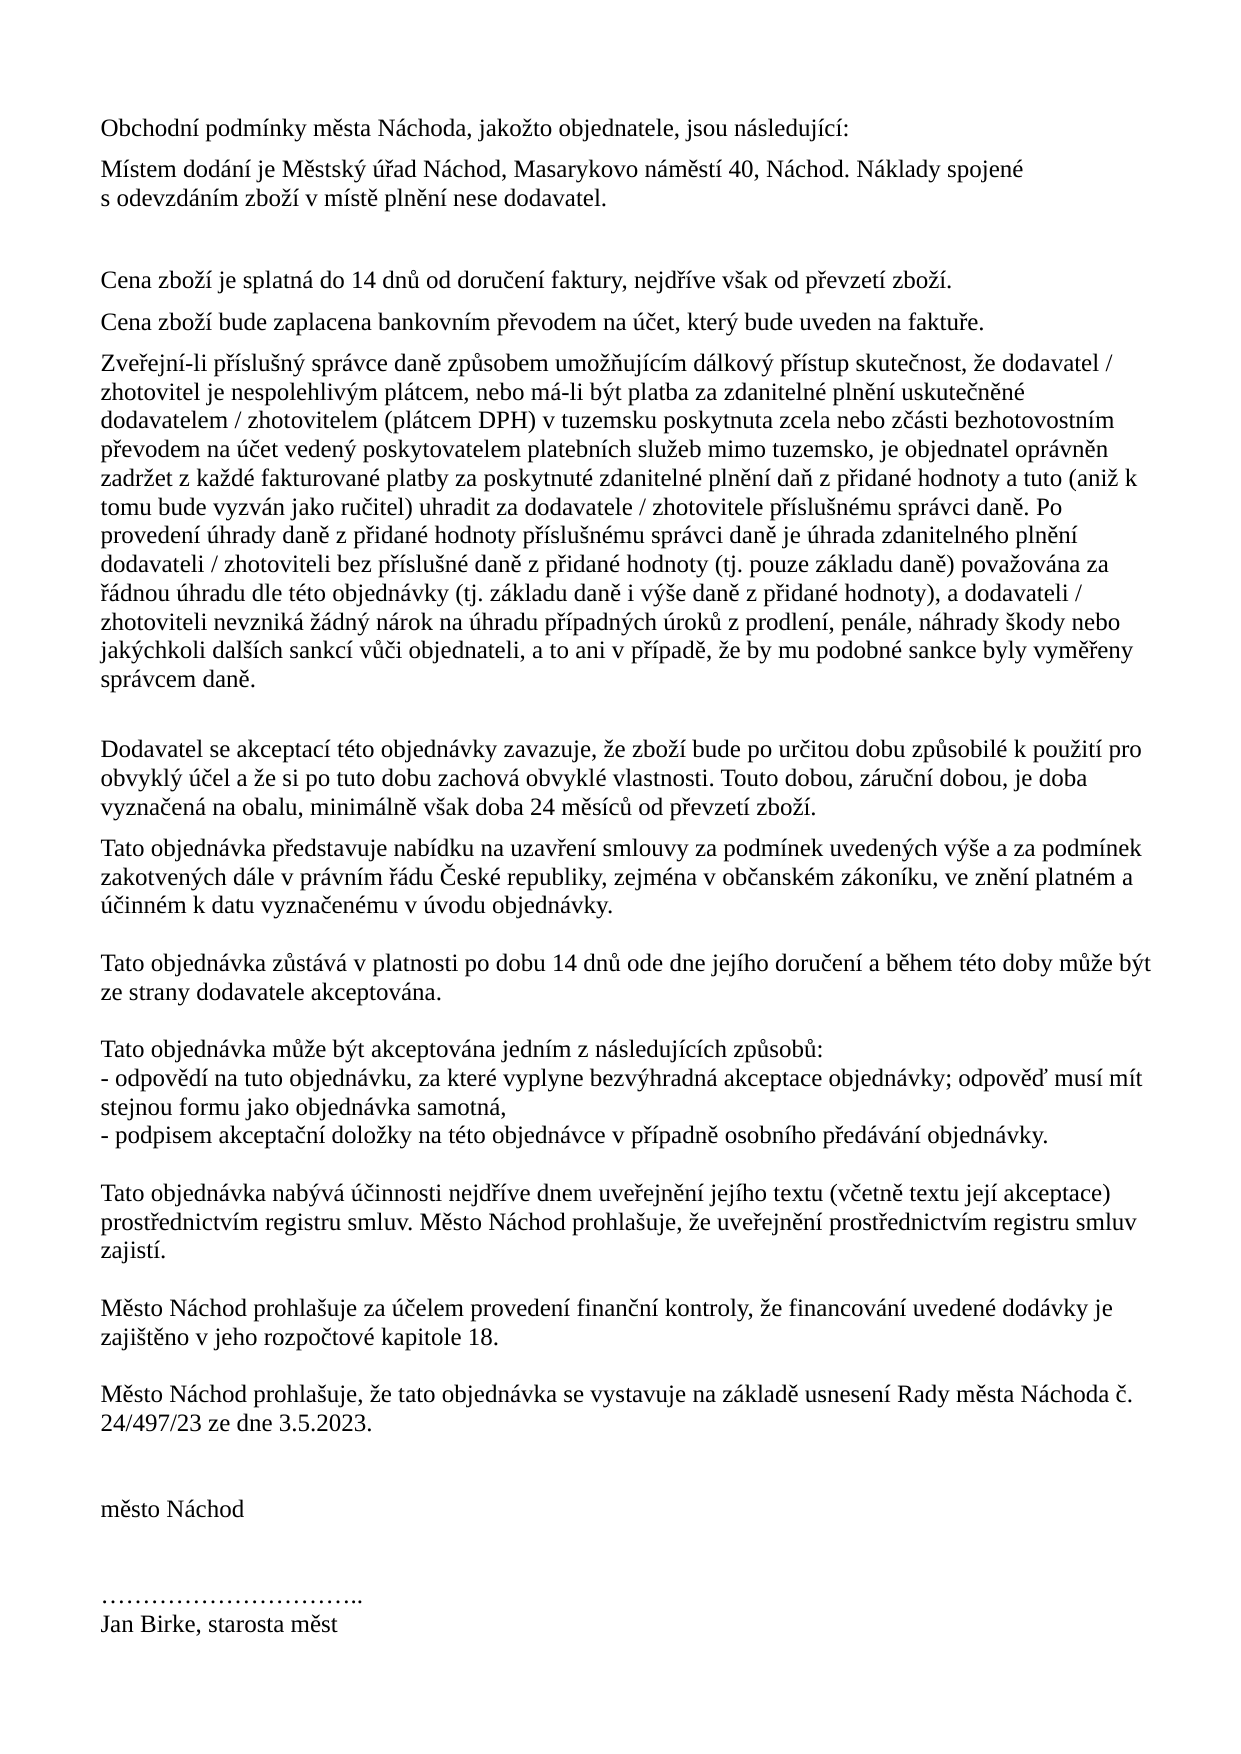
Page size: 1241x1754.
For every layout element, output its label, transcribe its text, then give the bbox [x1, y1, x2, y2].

text ………………………….. [100, 1580, 1152, 1609]
text Tato objednávka představuje nabídku na uzavření smlouvy za podmínek uvedených výše a za podmínek zakotvených dále v právním řádu České republiky, zejména v občanském zákoníku, ve znění platném a účinném k datu vyznačenému v úvodu objednávky. [100, 833, 1152, 919]
text Tato objednávka nabývá účinnosti nejdříve dnem uveřejnění jejího textu (včetně textu její akceptace) prostřednictvím registru smluv. Město Náchod prohlašuje, že uveřejnění prostřednictvím registru smluv zajistí. [100, 1178, 1152, 1264]
text Místem dodání je Městský úřad Náchod, Masarykovo náměstí 40, Náchod. Náklady spojené s odevzdáním zboží v místě plnění nese dodavatel. [100, 154, 1152, 212]
text Jan Birke, starosta měst [100, 1609, 1152, 1638]
text město Náchod [100, 1494, 1152, 1523]
text Tato objednávka zůstává v platnosti po dobu 14 dnů ode dne jejího doručení a během této doby může být ze strany dodavatele akceptována. [100, 948, 1152, 1005]
text Zveřejní-li příslušný správce daně způsobem umožňujícím dálkový přístup skutečnost, že dodavatel / zhotovitel je nespolehlivým plátcem, nebo má-li být platba za zdanitelné plnění uskutečněné dodavatelem / zhotovitelem (plátcem DPH) v tuzemsku poskytnuta zcela nebo zčásti bezhotovostním převodem na účet vedený poskytovatelem platebních služeb mimo tuzemsko, je objednatel oprávněn zadržet z každé fakturované platby za poskytnuté zdanitelné plnění daň z přidané hodnoty a tuto (aniž k tomu bude vyzván jako ručitel) uhradit za dodavatele / zhotovitele příslušnému správci daně. Po provedení úhrady daně z přidané hodnoty příslušnému správci daně je úhrada zdanitelného plnění dodavateli / zhotoviteli bez příslušné daně z přidané hodnoty (tj. pouze základu daně) považována za řádnou úhradu dle této objednávky (tj. základu daně i výše daně z přidané hodnoty), a dodavateli / zhotoviteli nevzniká žádný nárok na úhradu případných úroků z prodlení, penále, náhrady škody nebo jakýchkoli dalších sankcí vůči objednateli, a to ani v případě, že by mu podobné sankce byly vyměřeny správcem daně. [100, 348, 1152, 693]
text - odpovědí na tuto objednávku, za které vyplyne bezvýhradná akceptace objednávky; odpověď musí mít stejnou formu jako objednávka samotná, [100, 1063, 1152, 1120]
text Tato objednávka může být akceptována jedním z následujících způsobů: [100, 1034, 1152, 1063]
text Město Náchod prohlašuje za účelem provedení finanční kontroly, že financování uvedené dodávky je zajištěno v jeho rozpočtové kapitole 18. [100, 1293, 1152, 1350]
text Dodavatel se akceptací této objednávky zavazuje, že zboží bude po určitou dobu způsobilé k použití pro obvyklý účel a že si po tuto dobu zachová obvyklé vlastnosti. Touto dobou, záruční dobou, je doba vyznačená na obalu, minimálně však doba 24 měsíců od převzetí zboží. [100, 734, 1152, 820]
text Cena zboží je splatná do 14 dnů od doručení faktury, nejdříve však od převzetí zboží. [100, 265, 1152, 294]
text Obchodní podmínky města Náchoda, jakožto objednatele, jsou následující: [100, 113, 1152, 142]
text Cena zboží bude zaplacena bankovním převodem na účet, který bude uveden na faktuře. [100, 307, 1152, 335]
text Město Náchod prohlašuje, že tato objednávka se vystavuje na základě usnesení Rady města Náchoda č. 24/497/23 ze dne 3.5.2023. [100, 1379, 1152, 1437]
text - podpisem akceptační doložky na této objednávce v případně osobního předávání objednávky. [100, 1120, 1152, 1149]
